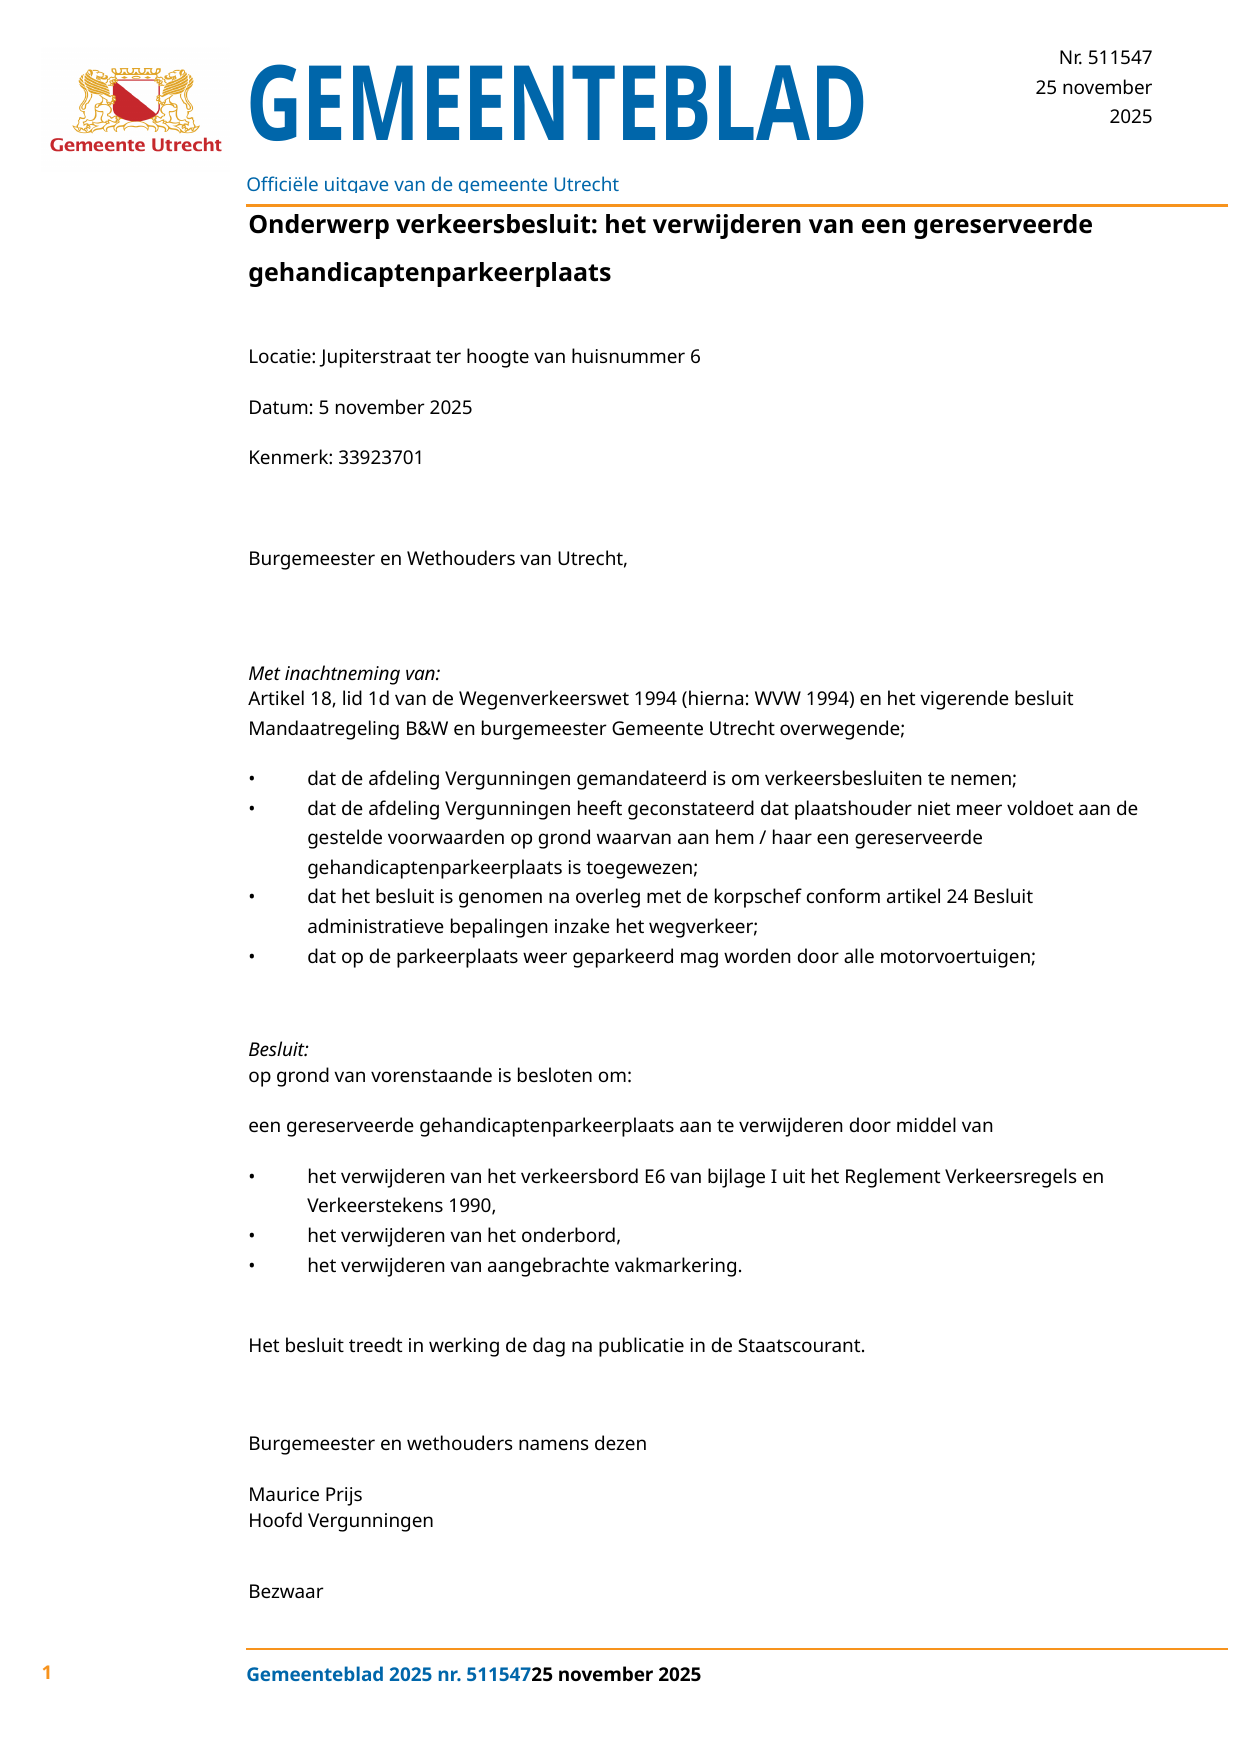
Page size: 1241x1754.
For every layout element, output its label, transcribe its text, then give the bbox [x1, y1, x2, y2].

text Kenmerk: 33923701 [248, 444, 1152, 470]
text Burgemeester en wethouders namens dezen [248, 1430, 1152, 1456]
text Artikel 18, lid 1d van de Wegenverkeerswet 1994 (hierna: WVW 1994) en het vigerende besluit Mandaatregeling B&W en burgemeester Gemeente Utrecht overwegende; [248, 685, 1152, 741]
text Burgemeester en Wethouders van Utrecht, [248, 545, 1152, 571]
list dat de afdeling Vergunningen heeft geconstateerd dat plaatshouder niet meer voldoet aan de gestelde voorwaarden op grond waarvan aan hem / haar een gereserveerde gehandicaptenparkeerplaats is toegewezen; [248, 795, 1152, 880]
text een gereserveerde gehandicaptenparkeerplaats aan te verwijderen door middel van [248, 1113, 1152, 1138]
text Bezwaar [248, 1583, 1152, 1603]
list dat het besluit is genomen na overleg met de korpschef conform artikel 24 Besluit administratieve bepalingen inzake het wegverkeer; [248, 884, 1152, 939]
list het verwijderen van aangebrachte vakmarkering. [248, 1252, 1152, 1277]
list dat op de parkeerplaats weer geparkeerd mag worden door alle motorvoertuigen; [248, 943, 1152, 969]
text Besluit: [248, 1036, 1152, 1062]
text Met inachtneming van: [248, 660, 1152, 685]
list het verwijderen van het onderbord, [248, 1222, 1152, 1248]
text op grond van vorenstaande is besloten om: [248, 1062, 1152, 1088]
text Het besluit treedt in werking de dag na publicatie in de Staatscourant. [248, 1332, 1152, 1357]
text Hoofd Vergunningen [248, 1507, 1152, 1533]
text Locatie: Jupiterstraat ter hoogte van huisnummer 6 [248, 344, 1152, 369]
text Maurice Prijs [248, 1481, 1152, 1507]
picture [41, 47, 231, 172]
list het verwijderen van het verkeersbord E6 van bijlage I uit het Reglement Verkeersregels en Verkeerstekens 1990, [248, 1163, 1152, 1218]
text Datum: 5 november 2025 [248, 394, 1152, 420]
text Onderwerp verkeersbesluit: het verwijderen van een gereserveerde gehandicaptenparkeerplaats [248, 207, 1152, 288]
list dat de afdeling Vergunningen gemandateerd is om verkeersbesluiten te nemen; [248, 765, 1152, 791]
